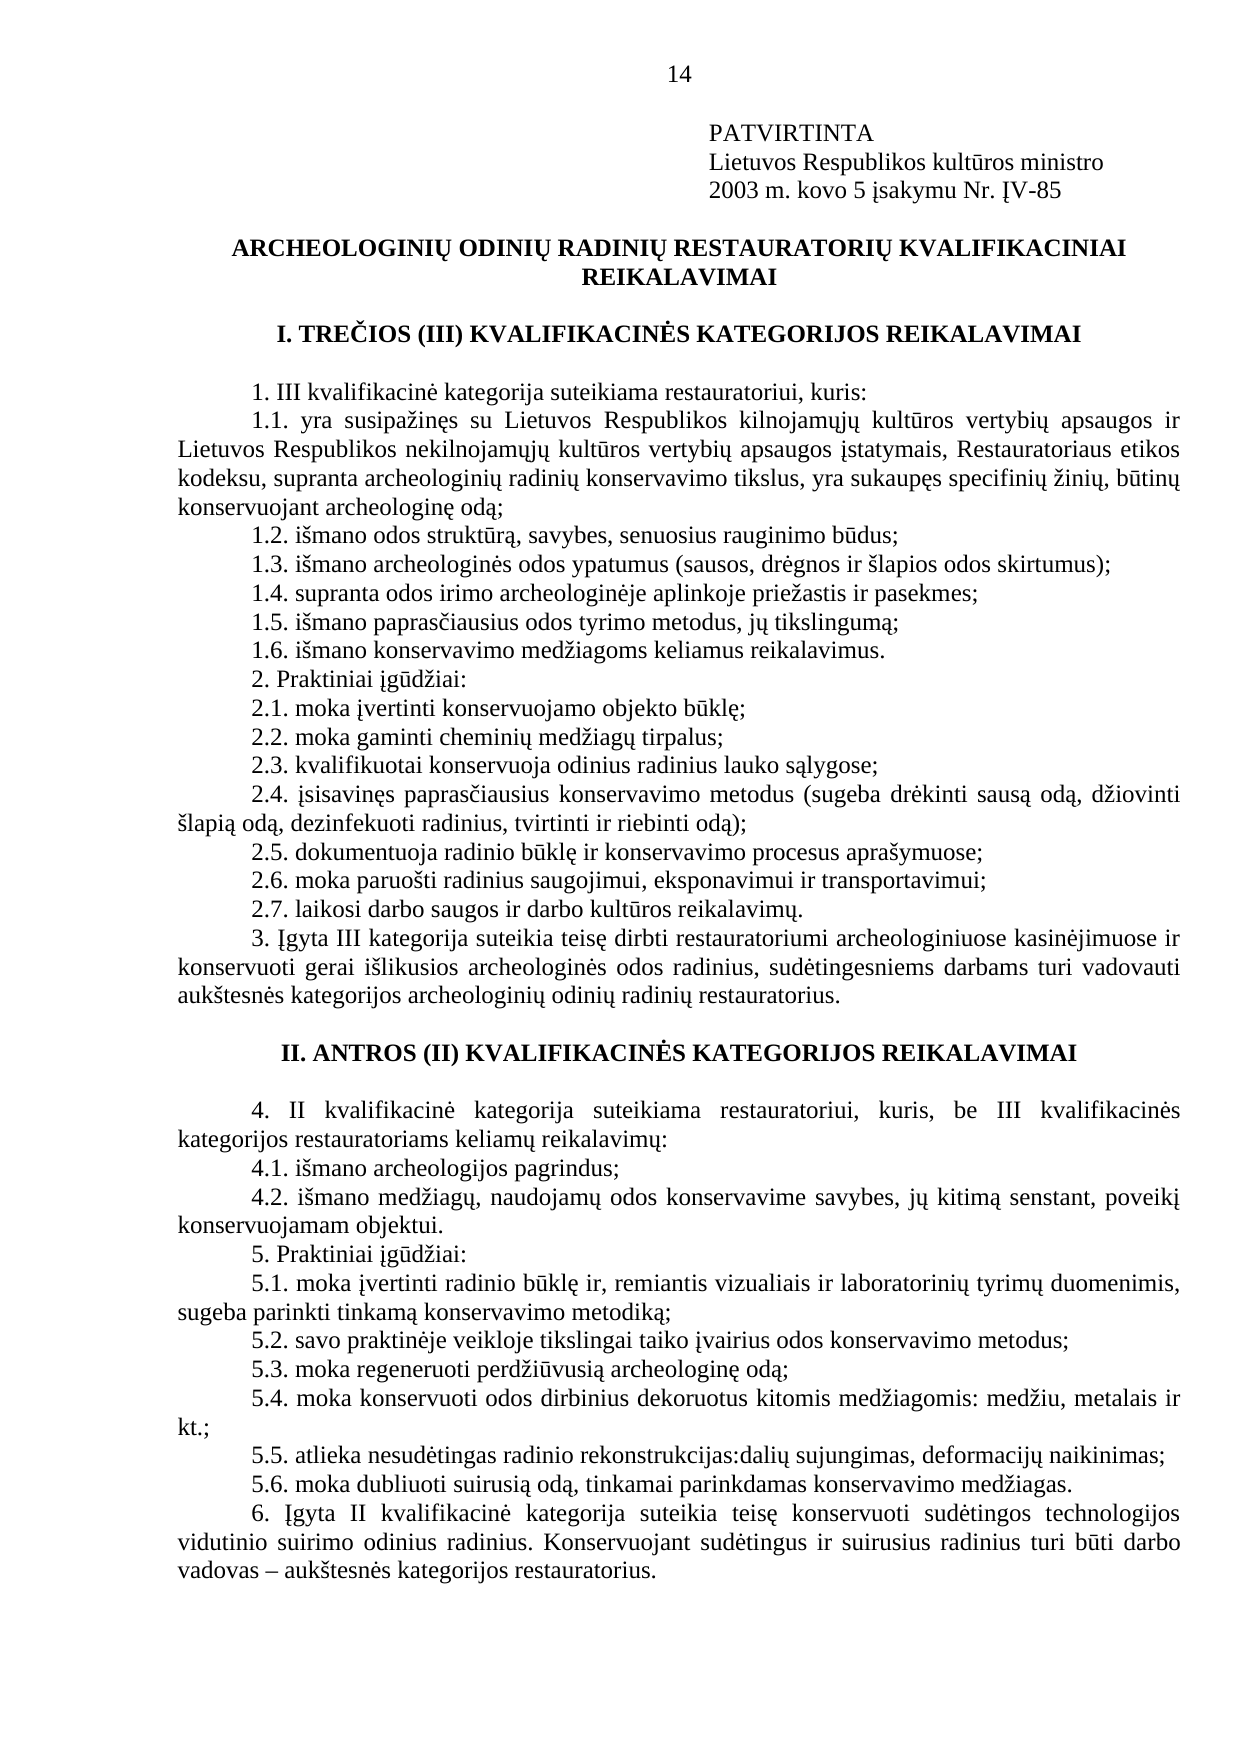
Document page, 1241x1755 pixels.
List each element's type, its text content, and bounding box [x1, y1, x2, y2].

text Lietuvos Respublikos kultūros ministro [177, 147, 1181, 176]
text 2003 m. kovo 5 įsakymu Nr. ĮV-85 [177, 176, 1181, 204]
text 4.2. išmano medžiagų, naudojamų odos konservavime savybes, jų kitimą senstant, poveikį konservuojamam objektui. [177, 1182, 1181, 1239]
text 5. Praktiniai įgūdžiai: [177, 1239, 1181, 1268]
text 5.2. savo praktinėje veikloje tikslingai taiko įvairius odos konservavimo metodus; [177, 1326, 1181, 1354]
text 4. II kvalifikacinė kategorija suteikiama restauratoriui, kuris, be III kvalifikacinės kategorijos restauratoriams keliamų reikalavimų: [177, 1096, 1181, 1153]
text 1.2. išmano odos struktūrą, savybes, senuosius rauginimo būdus; [177, 521, 1181, 549]
text 1. III kvalifikacinė kategorija suteikiama restauratoriui, kuris: [177, 377, 1181, 406]
text 3. Įgyta III kategorija suteikia teisę dirbti restauratoriumi archeologiniuose kasinėjimuose ir konservuoti gerai išlikusios archeologinės odos radinius, sudėtingesniems darbams turi vadovauti aukštesnės kategorijos archeologinių odinių radinių restauratorius. [177, 923, 1181, 1009]
text 2.1. moka įvertinti konservuojamo objekto būklę; [177, 693, 1181, 722]
text 5.4. moka konservuoti odos dirbinius dekoruotus kitomis medžiagomis: medžiu, metalais ir kt.; [177, 1383, 1181, 1441]
text 2.5. dokumentuoja radinio būklę ir konservavimo procesus aprašymuose; [177, 837, 1181, 866]
text 2.4. įsisavinęs paprasčiausius konservavimo metodus (sugeba drėkinti sausą odą, džiovinti šlapią odą, dezinfekuoti radinius, tvirtinti ir riebinti odą); [177, 779, 1181, 837]
text 5.6. moka dubliuoti suirusią odą, tinkamai parinkdamas konservavimo medžiagas. [177, 1469, 1181, 1498]
text 4.1. išmano archeologijos pagrindus; [177, 1153, 1181, 1182]
text 1.5. išmano paprasčiausius odos tyrimo metodus, jų tikslingumą; [177, 607, 1181, 636]
text II. ANTROS (II) KVALIFIKACINĖS KATEGORIJOS REIKALAVIMAI [177, 1038, 1181, 1067]
text 2. Praktiniai įgūdžiai: [177, 664, 1181, 693]
text 1.1. yra susipažinęs su Lietuvos Respublikos kilnojamųjų kultūros vertybių apsaugos ir Lietuvos Respublikos nekilnojamųjų kultūros vertybių apsaugos įstatymais, Restauratoriaus etikos kodeksu, supranta archeologinių radinių konservavimo tikslus, yra sukaupęs specifinių žinių, būtinų konservuojant archeologinę odą; [177, 406, 1181, 521]
text 5.5. atlieka nesudėtingas radinio rekonstrukcijas:dalių sujungimas, deformacijų naikinimas; [177, 1441, 1181, 1469]
text 6. Įgyta II kvalifikacinė kategorija suteikia teisę konservuoti sudėtingos technologijos vidutinio suirimo odinius radinius. Konservuojant sudėtingus ir suirusius radinius turi būti darbo vadovas – aukštesnės kategorijos restauratorius. [177, 1498, 1181, 1584]
text 2.7. laikosi darbo saugos ir darbo kultūros reikalavimų. [177, 894, 1181, 923]
text 2.3. kvalifikuotai konservuoja odinius radinius lauko sąlygose; [177, 751, 1181, 779]
text 5.1. moka įvertinti radinio būklę ir, remiantis vizualiais ir laboratorinių tyrimų duomenimis, sugeba parinkti tinkamą konservavimo metodiką; [177, 1268, 1181, 1326]
text ARCHEOLOGINIŲ ODINIŲ RADINIŲ RESTAURATORIŲ KVALIFIKACINIAI REIKALAVIMAI [177, 233, 1181, 291]
text 1.4. supranta odos irimo archeologinėje aplinkoje priežastis ir pasekmes; [177, 578, 1181, 607]
text PATVIRTINTA [709, 118, 1181, 147]
text 1.6. išmano konservavimo medžiagoms keliamus reikalavimus. [177, 636, 1181, 664]
text 2.2. moka gaminti cheminių medžiagų tirpalus; [177, 722, 1181, 751]
text 5.3. moka regeneruoti perdžiūvusią archeologinę odą; [177, 1354, 1181, 1383]
text I. TREČIOS (III) KVALIFIKACINĖS KATEGORIJOS REIKALAVIMAI [177, 319, 1181, 348]
text 2.6. moka paruošti radinius saugojimui, eksponavimui ir transportavimui; [177, 866, 1181, 894]
text 1.3. išmano archeologinės odos ypatumus (sausos, drėgnos ir šlapios odos skirtumus); [177, 549, 1181, 578]
